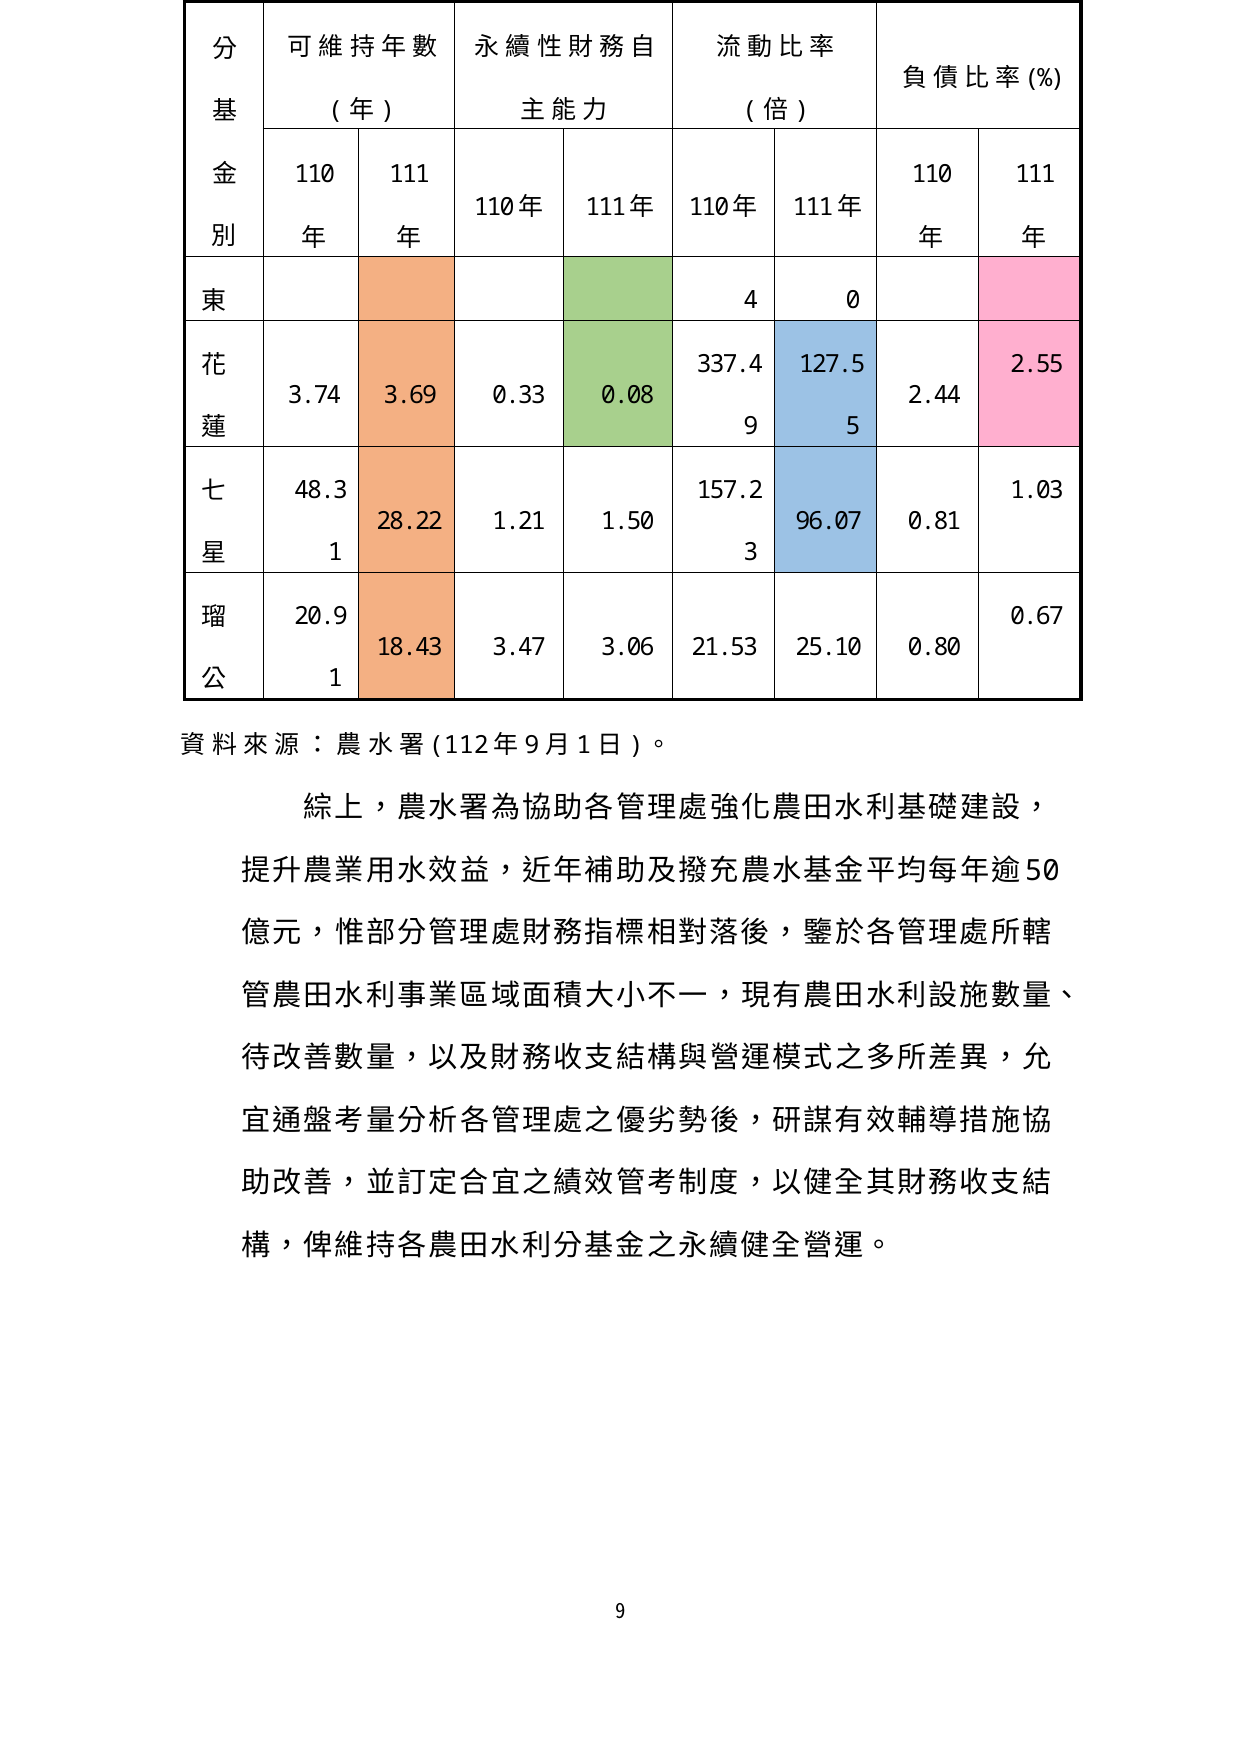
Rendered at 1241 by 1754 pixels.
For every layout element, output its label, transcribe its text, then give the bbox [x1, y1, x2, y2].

table_cell 0.80 [877, 573, 978, 698]
table_cell 東 [186, 257, 263, 320]
text 綜上，農水署為協助各管理處強化農田水利基礎建設，提升農業用水效益，近年補助及撥充農水基金平均每年逾50億元，惟部分管理處財務指標相對落後，鑒於各管理處所轄管農田水利事業區域面積大小不一，現有農田水利設施數量、待改善數量，以及財務收支結構與營運模式之多所差異，允宜通盤考量分析各管理處之優劣勢後，研謀有效輔導措施協助改善，並訂定合宜之績效管考制度，以健全其財務收支結構，俾維持各農田水利分基金之永續健全營運。 [236, 763, 1063, 1263]
table_cell 0.67 [979, 573, 1079, 698]
table_cell 3.06 [564, 573, 672, 698]
table_cell 花蓮 [186, 321, 263, 446]
table_cell 127.55 [775, 321, 876, 446]
table_cell [455, 257, 563, 320]
table_cell 111年 [775, 129, 876, 256]
table_cell 2.44 [877, 321, 978, 446]
table_cell 48.31 [264, 447, 358, 572]
table_cell 4 [673, 257, 774, 320]
table_cell 3.47 [455, 573, 563, 698]
table_cell 111年 [979, 129, 1079, 256]
table_cell 0 [775, 257, 876, 320]
table_header 流動比率(倍) [673, 3, 876, 128]
table_cell 110年 [877, 129, 978, 256]
table_header 可維持年數(年) [264, 3, 454, 128]
table_header 分基金別 [186, 3, 263, 256]
table_cell 157.23 [673, 447, 774, 572]
table_cell 2.55 [979, 321, 1079, 446]
table_cell 337.49 [673, 321, 774, 446]
table_header 永續性財務自主能力 [455, 3, 672, 128]
table_cell 七星 [186, 447, 263, 572]
table_cell [979, 257, 1079, 320]
table_cell 3.74 [264, 321, 358, 446]
table_cell 21.53 [673, 573, 774, 698]
table_cell 110年 [264, 129, 358, 256]
table_header 負債比率(%) [877, 3, 1079, 128]
table_cell 111年 [359, 129, 454, 256]
table_cell 20.91 [264, 573, 358, 698]
table_cell [564, 257, 672, 320]
table_cell 3.69 [359, 321, 454, 446]
table_cell [877, 257, 978, 320]
table_cell 110年 [673, 129, 774, 256]
table_cell 96.07 [775, 447, 876, 572]
table_cell 0.81 [877, 447, 978, 572]
table_cell 0.08 [564, 321, 672, 446]
text 資料來源：農水署(112年9月1日)。 [177, 701, 1063, 763]
table_cell [359, 257, 454, 320]
table_cell 25.10 [775, 573, 876, 698]
table_cell [264, 257, 358, 320]
table_cell 18.43 [359, 573, 454, 698]
table_cell 1.03 [979, 447, 1079, 572]
table_cell 瑠公 [186, 573, 263, 698]
table_cell 110年 [455, 129, 563, 256]
table_cell 1.21 [455, 447, 563, 572]
table_cell 28.22 [359, 447, 454, 572]
table_cell 111年 [564, 129, 672, 256]
table_cell 0.33 [455, 321, 563, 446]
table_cell 1.50 [564, 447, 672, 572]
